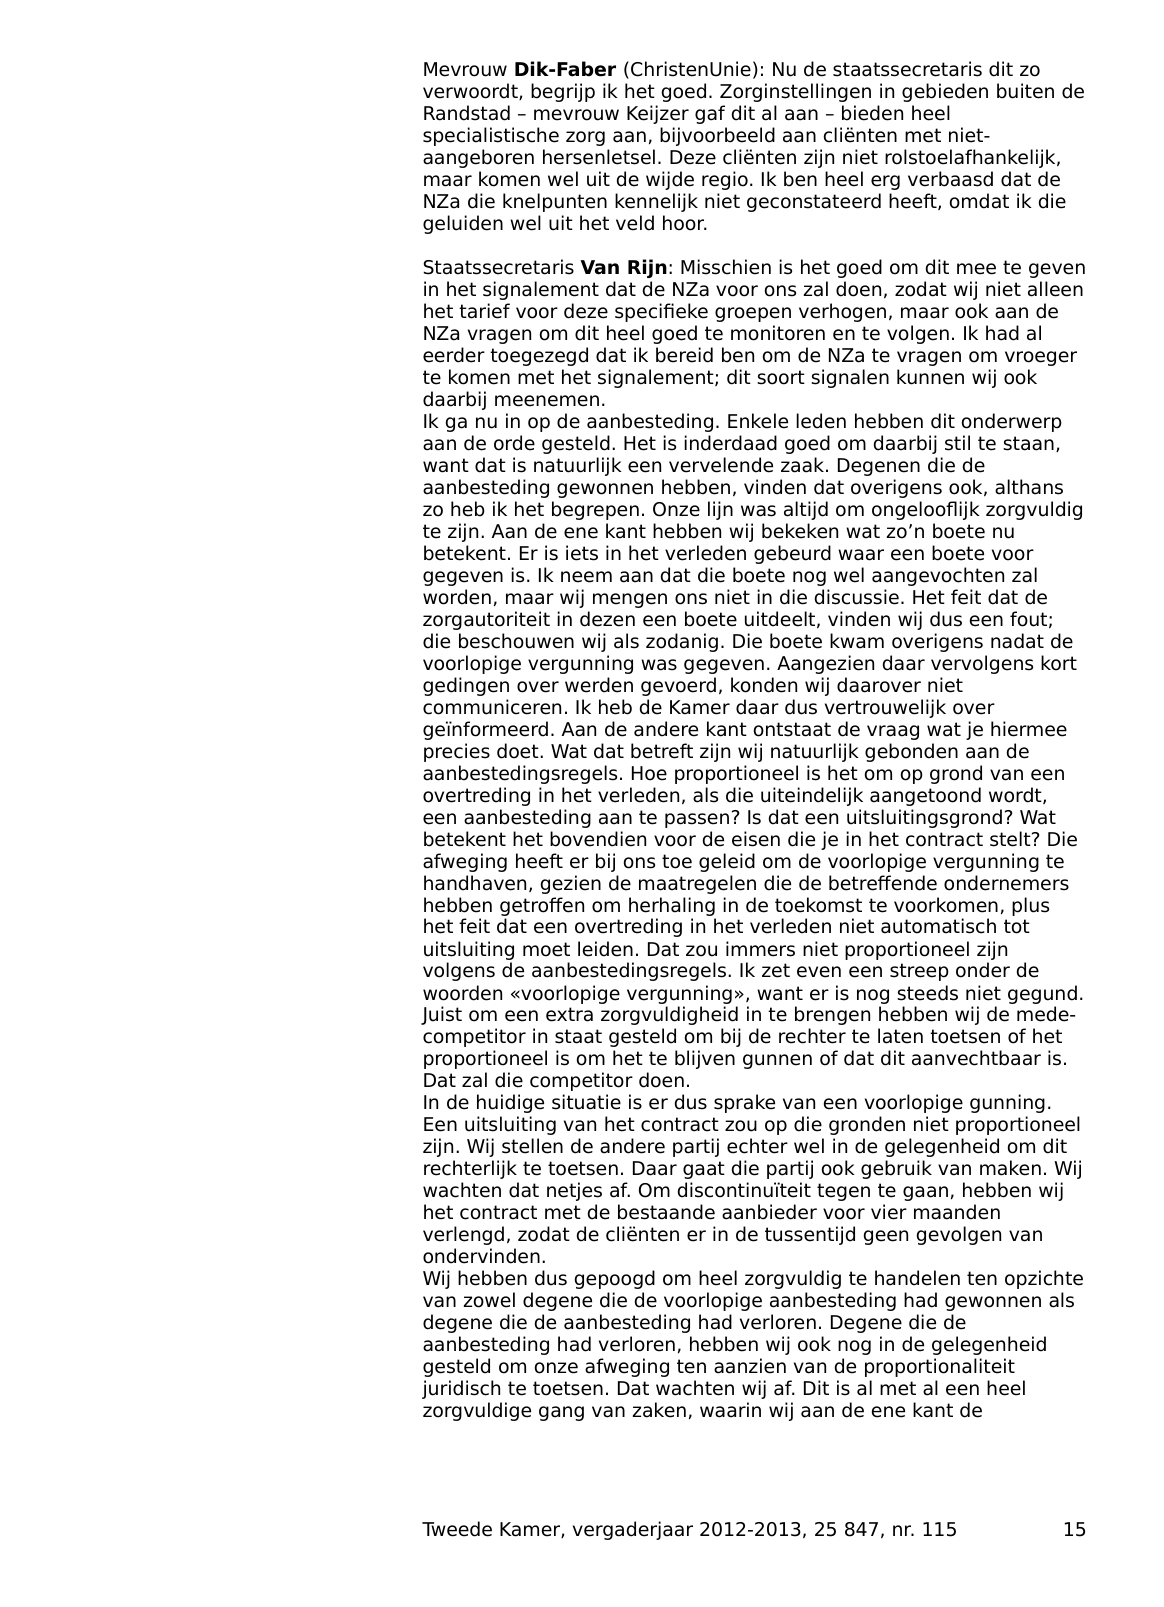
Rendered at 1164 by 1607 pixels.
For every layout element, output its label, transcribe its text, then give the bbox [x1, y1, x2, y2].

text In de huidige situatie is er dus sprake van een voorlopige gunning. Een uitsluiting van het contract zou op die gronden niet proportioneel zijn. Wij stellen de andere partij echter wel in de gelegenheid om dit rechterlijk te toetsen. Daar gaat die partij ook gebruik van maken. Wij wachten dat netjes af. Om discontinuïteit tegen te gaan, hebben wij het contract met de bestaande aanbieder voor vier maanden verlengd, zodat de cliënten er in de tussentijd geen gevolgen van ondervinden. [422, 1092, 1087, 1268]
text Ik ga nu in op de aanbesteding. Enkele leden hebben dit onderwerp aan de orde gesteld. Het is inderdaad goed om daarbij stil te staan, want dat is natuurlijk een vervelende zaak. Degenen die de aanbesteding gewonnen hebben, vinden dat overigens ook, althans zo heb ik het begrepen. Onze lijn was altijd om ongelooflijk zorgvuldig te zijn. Aan de ene kant hebben wij bekeken wat zo’n boete nu betekent. Er is iets in het verleden gebeurd waar een boete voor gegeven is. Ik neem aan dat die boete nog wel aangevochten zal worden, maar wij mengen ons niet in die discussie. Het feit dat de zorgautoriteit in dezen een boete uitdeelt, vinden wij dus een fout; die beschouwen wij als zodanig. Die boete kwam overigens nadat de voorlopige vergunning was gegeven. Aangezien daar vervolgens kort gedingen over werden gevoerd, konden wij daarover niet communiceren. Ik heb de Kamer daar dus vertrouwelijk over geïnformeerd. Aan de andere kant ontstaat de vraag wat je hiermee precies doet. Wat dat betreft zijn wij natuurlijk gebonden aan de aanbestedingsregels. Hoe proportioneel is het om op grond van een overtreding in het verleden, als die uiteindelijk aangetoond wordt, een aanbesteding aan te passen? Is dat een uitsluitingsgrond? Wat betekent het bovendien voor de eisen die je in het contract stelt? Die afweging heeft er bij ons toe geleid om de voorlopige vergunning te handhaven, gezien de maatregelen die de betreffende ondernemers hebben getroffen om herhaling in de toekomst te voorkomen, plus het feit dat een overtreding in het verleden niet automatisch tot uitsluiting moet leiden. Dat zou immers niet proportioneel zijn volgens de aanbestedingsregels. Ik zet even een streep onder de woorden «voorlopige vergunning», want er is nog steeds niet gegund. Juist om een extra zorgvuldigheid in te brengen hebben wij de mede-competitor in staat gesteld om bij de rechter te laten toetsen of het proportioneel is om het te blijven gunnen of dat dit aanvechtbaar is. Dat zal die competitor doen. [422, 411, 1087, 1092]
text Staatssecretaris Van Rijn: Misschien is het goed om dit mee te geven in het signalement dat de NZa voor ons zal doen, zodat wij niet alleen het tarief voor deze specifieke groepen verhogen, maar ook aan de NZa vragen om dit heel goed te monitoren en te volgen. Ik had al eerder toegezegd dat ik bereid ben om de NZa te vragen om vroeger te komen met het signalement; dit soort signalen kunnen wij ook daarbij meenemen. [422, 257, 1087, 411]
text Wij hebben dus gepoogd om heel zorgvuldig te handelen ten opzichte van zowel degene die de voorlopige aanbesteding had gewonnen als degene die de aanbesteding had verloren. Degene die de aanbesteding had verloren, hebben wij ook nog in de gelegenheid gesteld om onze afweging ten aanzien van de proportionaliteit juridisch te toetsen. Dat wachten wij af. Dit is al met al een heel zorgvuldige gang van zaken, waarin wij aan de ene kant de [422, 1268, 1087, 1422]
text Mevrouw Dik-Faber (ChristenUnie): Nu de staatssecretaris dit zo verwoordt, begrijp ik het goed. Zorginstellingen in gebieden buiten de Randstad – mevrouw Keijzer gaf dit al aan – bieden heel specialistische zorg aan, bijvoorbeeld aan cliënten met niet-aangeboren hersenletsel. Deze cliënten zijn niet rolstoelafhankelijk, maar komen wel uit de wijde regio. Ik ben heel erg verbaasd dat de NZa die knelpunten kennelijk niet geconstateerd heeft, omdat ik die geluiden wel uit het veld hoor. [422, 59, 1087, 235]
